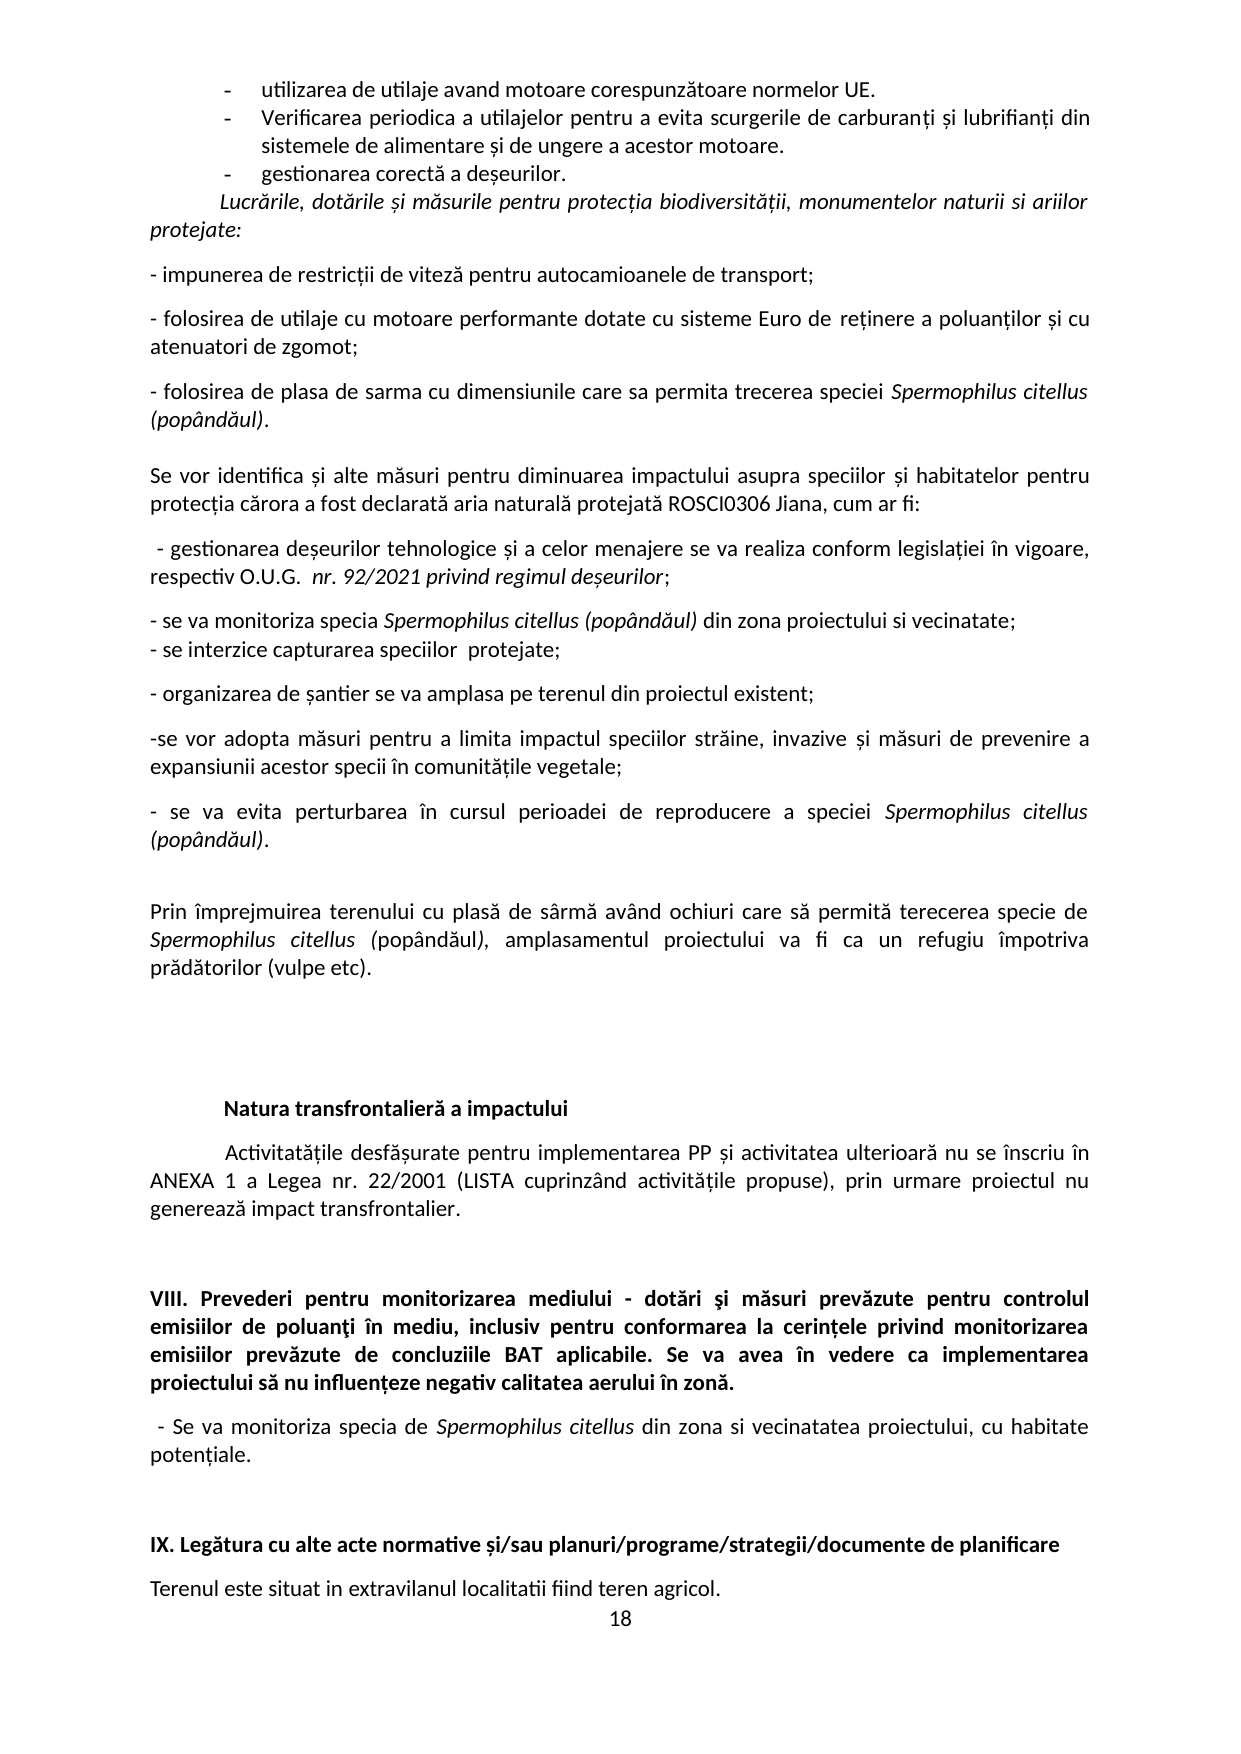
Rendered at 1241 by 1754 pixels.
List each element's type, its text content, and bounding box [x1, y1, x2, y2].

text - se va evita perturbarea în cursul perioadei de reproducere a speciei Spermophilus citellus (popândăul). [150, 797, 1090, 853]
list Verificarea periodica a utilajelor pentru a evita scurgerile de carburanţi şi lubrifianţi din sistemele de alimentare şi de ungere a acestor motoare. [224, 103, 1090, 159]
list - se interzice capturarea speciilor protejate; [150, 635, 1090, 663]
text - Se va monitoriza specia de Spermophilus citellus din zona si vecinatatea proiectului, cu habitate potențiale. [150, 1412, 1090, 1468]
text Lucrările, dotările și măsurile pentru protecția biodiversității, monumentelor naturii si ariilor protejate: [150, 187, 1090, 243]
list - gestionarea deșeurilor tehnologice și a celor menajere se va realiza conform legislației în vigoare, respectiv O.U.G. nr. 92/2021 privind regimul deșeurilor; [150, 534, 1090, 590]
text - impunerea de restricții de viteză pentru autocamioanele de transport; [150, 260, 1090, 288]
text Terenul este situat in extravilanul localitatii fiind teren agricol. [150, 1574, 1090, 1603]
list -se vor adopta măsuri pentru a limita impactul speciilor străine, invazive și măsuri de prevenire a expansiunii acestor specii în comunitățile vegetale; [150, 724, 1090, 780]
text Prin împrejmuirea terenului cu plasă de sârmă având ochiuri care să permită terecerea specie de Spermophilus citellus (popândăul), amplasamentul proiectului va fi ca un refugiu împotriva prădătorilor (vulpe etc). [150, 897, 1090, 982]
text - folosirea de utilaje cu motoare performante dotate cu sisteme Euro de reținere a poluanților și cu atenuatori de zgomot; [150, 304, 1090, 361]
text - folosirea de plasa de sarma cu dimensiunile care sa permita trecerea speciei Spermophilus citellus (popândăul). [150, 377, 1090, 433]
text VIII. Prevederi pentru monitorizarea mediului - dotări şi măsuri prevăzute pentru controlul emisiilor de poluanţi în mediu, inclusiv pentru conformarea la cerințele privind monitorizarea emisiilor prevăzute de concluziile BAT aplicabile. Se va avea în vedere ca implementarea proiectului să nu influențeze negativ calitatea aerului în zonă. [150, 1284, 1090, 1396]
text Natura transfrontalieră a impactului [224, 1094, 1090, 1122]
text - se va monitoriza specia Spermophilus citellus (popândăul) din zona proiectului si vecinatate; [150, 607, 1090, 635]
list utilizarea de utilaje avand motoare corespunzătoare normelor UE. [224, 75, 1090, 103]
list gestionarea corectă a deşeurilor. [224, 159, 1090, 187]
text IX. Legătura cu alte acte normative și/sau planuri/programe/strategii/documente de planificare [150, 1530, 1090, 1558]
text Se vor identifica și alte măsuri pentru diminuarea impactului asupra speciilor și habitatelor pentru protecția cărora a fost declarată aria naturală protejată ROSCI0306 Jiana, cum ar fi: [150, 461, 1090, 517]
list - organizarea de șantier se va amplasa pe terenul din proiectul existent; [150, 679, 1090, 707]
text Activitatățile desfășurate pentru implementarea PP și activitatea ulterioară nu se înscriu în ANEXA 1 a Legea nr. 22/2001 (LISTA cuprinzând activităţile propuse), prin urmare proiectul nu generează impact transfrontalier. [150, 1138, 1090, 1222]
